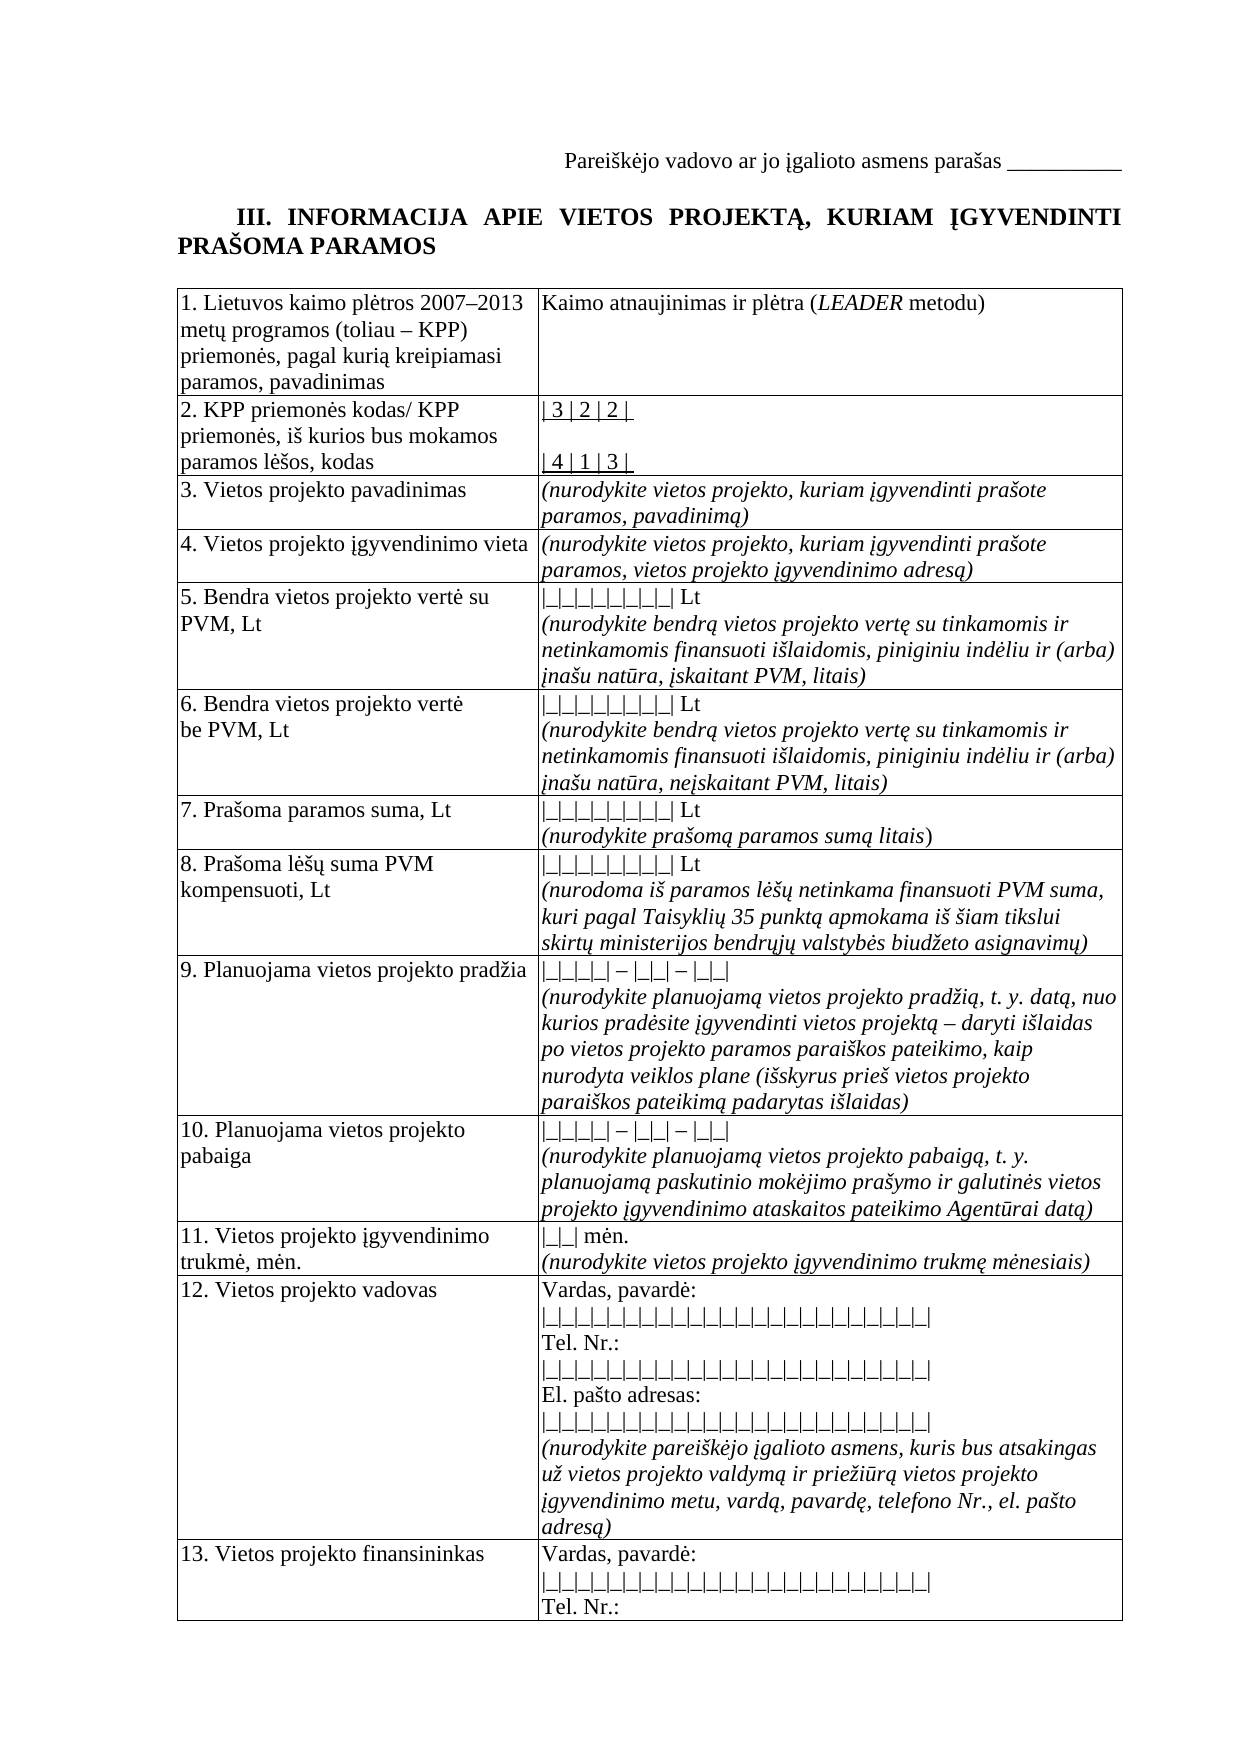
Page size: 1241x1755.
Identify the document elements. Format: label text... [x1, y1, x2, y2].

table_cell 8. Prašoma lėšų suma PVM kompensuoti, Lt [178, 850, 538, 955]
table_cell (nurodykite vietos projekto, kuriam įgyvendinti prašote paramos, vietos projekto įgyvendinimo adresą) [539, 530, 1122, 582]
text Pareiškėjo vadovo ar jo įgalioto asmens parašas __________ [177, 147, 1122, 173]
table_cell 9. Planuojama vietos projekto pradžia [178, 956, 538, 1114]
table_cell 6. Bendra vietos projekto vertė be PVM, Lt [178, 690, 538, 795]
table_header 1. Lietuvos kaimo plėtros 2007–2013 metų programos (toliau – KPP) priemonės, pagal kurią kreipiamasi paramos, pavadinimas [178, 289, 538, 395]
table_cell |_|_|_|_| – |_|_| – |_|_| (nurodykite planuojamą vietos projekto pabaigą, t. y. planuojamą paskutinio mokėjimo prašymo ir galutinės vietos projekto įgyvendinimo ataskaitos pateikimo Agentūrai datą) [539, 1116, 1122, 1221]
table_cell 5. Bendra vietos projekto vertė su PVM, Lt [178, 583, 538, 689]
table_cell 10. Planuojama vietos projekto pabaiga [178, 1116, 538, 1221]
table_cell 2. KPP priemonės kodas/ KPP priemonės, iš kurios bus mokamos paramos lėšos, kodas [178, 396, 538, 475]
table_cell (nurodykite vietos projekto, kuriam įgyvendinti prašote paramos, pavadinimą) [539, 476, 1122, 528]
table_header Kaimo atnaujinimas ir plėtra (LEADER metodu) [539, 289, 1122, 395]
table_cell 13. Vietos projekto finansininkas [178, 1540, 538, 1619]
table_cell 11. Vietos projekto įgyvendinimo trukmė, mėn. [178, 1222, 538, 1275]
table_cell 7. Prašoma paramos suma, Lt [178, 796, 538, 849]
table_cell |_|_|_|_| – |_|_| – |_|_| (nurodykite planuojamą vietos projekto pradžią, t. y. datą, nuo kurios pradėsite įgyvendinti vietos projektą – daryti išlaidas po vietos projekto paramos paraiškos pateikimo, kaip nurodyta veiklos plane (išskyrus prieš vietos projekto paraiškos pateikimą padarytas išlaidas) [539, 956, 1122, 1114]
table_cell 12. Vietos projekto vadovas [178, 1276, 538, 1539]
table_cell |_|_|_|_|_|_|_|_| Lt (nurodoma iš paramos lėšų netinkama finansuoti PVM suma, kuri pagal Taisyklių 35 punktą apmokama iš šiam tikslui skirtų ministerijos bendrųjų valstybės biudžeto asignavimų) [539, 850, 1122, 955]
table_cell Vardas, pavardė: |_|_|_|_|_|_|_|_|_|_|_|_|_|_|_|_|_|_|_|_|_|_|_|_| Tel. Nr.: [539, 1540, 1122, 1619]
table_cell | 3 | 2 | 2 | | 4 | 1 | 3 | [539, 396, 1122, 475]
table_cell 4. Vietos projekto įgyvendinimo vieta [178, 530, 538, 582]
table_cell |_|_|_|_|_|_|_|_| Lt (nurodykite bendrą vietos projekto vertę su tinkamomis ir netinkamomis finansuoti išlaidomis, piniginiu indėliu ir (arba) įnašu natūra, įskaitant PVM, litais) [539, 583, 1122, 689]
table_cell Vardas, pavardė: |_|_|_|_|_|_|_|_|_|_|_|_|_|_|_|_|_|_|_|_|_|_|_|_| Tel. Nr.: |_|_|_|_|_|_|_|_|_|_|_|_|_|_|_|_|_|_|_|_|_|_|_|_| El. pašto adresas: |_|_|_|_|_|_|_|_|_|_|_|_|_|_|_|_|_|_|_|_|_|_|_|_| (nurodykite pareiškėjo įgalioto asmens, kuris bus atsakingas už vietos projekto valdymą ir priežiūrą vietos projekto įgyvendinimo metu, vardą, pavardę, telefono Nr., el. pašto adresą) [539, 1276, 1122, 1539]
text III. INFORMACIJA APIE VIETOS PROJEKTĄ, KURIAM ĮGYVENDINTI PRAŠOMA PARAMOS [177, 202, 1122, 259]
table_cell |_|_|_|_|_|_|_|_| Lt (nurodykite prašomą paramos sumą litais) [539, 796, 1122, 849]
table_cell |_|_| mėn. (nurodykite vietos projekto įgyvendinimo trukmę mėnesiais) [539, 1222, 1122, 1275]
table_cell |_|_|_|_|_|_|_|_| Lt (nurodykite bendrą vietos projekto vertę su tinkamomis ir netinkamomis finansuoti išlaidomis, piniginiu indėliu ir (arba) įnašu natūra, neįskaitant PVM, litais) [539, 690, 1122, 795]
table_cell 3. Vietos projekto pavadinimas [178, 476, 538, 528]
